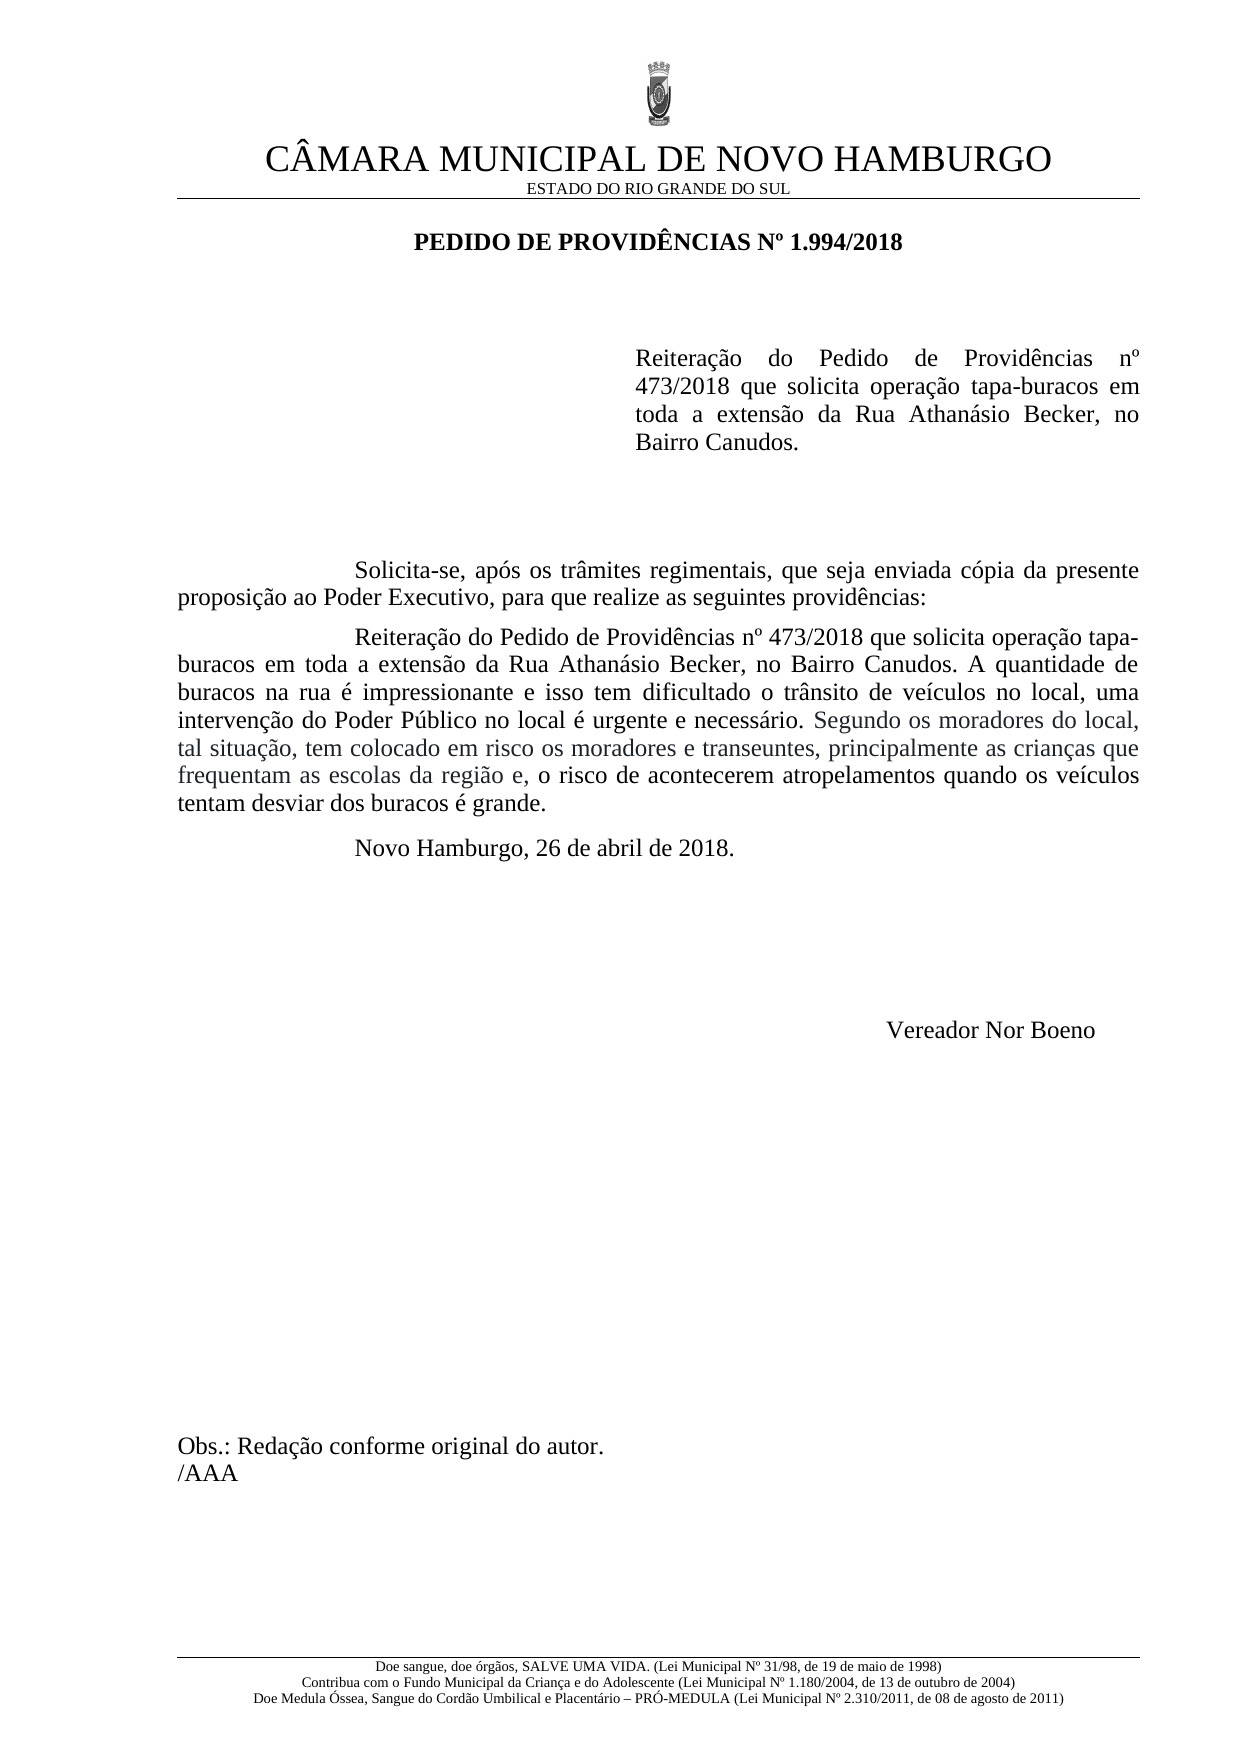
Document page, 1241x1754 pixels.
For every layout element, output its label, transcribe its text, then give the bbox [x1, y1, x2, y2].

text Obs.: Redação conforme original do autor. [177, 1432, 1140, 1459]
text Solicita-se, após os trâmites regimentais, que seja enviada cópia da presente proposição ao Poder Executivo, para que realize as seguintes providências: [177, 556, 1140, 611]
text /AAA [177, 1459, 1140, 1487]
text PEDIDO DE PROVIDÊNCIAS Nº 1.994/2018 [177, 228, 1140, 256]
text Vereador Nor Boeno [886, 1016, 1140, 1044]
text Novo Hamburgo, 26 de abril de 2018. [177, 834, 1140, 862]
text Reiteração do Pedido de Providências nº 473/2018 que solicita operação tapa-buracos em toda a extensão da Rua Athanásio Becker, no Bairro Canudos. A quantidade de buracos na rua é impressionante e isso tem dificultado o trânsito de veículos no local, uma intervenção do Poder Público no local é urgente e necessário. Segundo os moradores do local, tal situação, tem colocado em risco os moradores e transeuntes, principalmente as crianças que frequentam as escolas da região e, o risco de acontecerem atropelamentos quando os veículos tentam desviar dos buracos é grande. [177, 623, 1140, 817]
text Reiteração do Pedido de Providências nº 473/2018 que solicita operação tapa-buracos em toda a extensão da Rua Athanásio Becker, no Bairro Canudos. [635, 344, 1140, 455]
